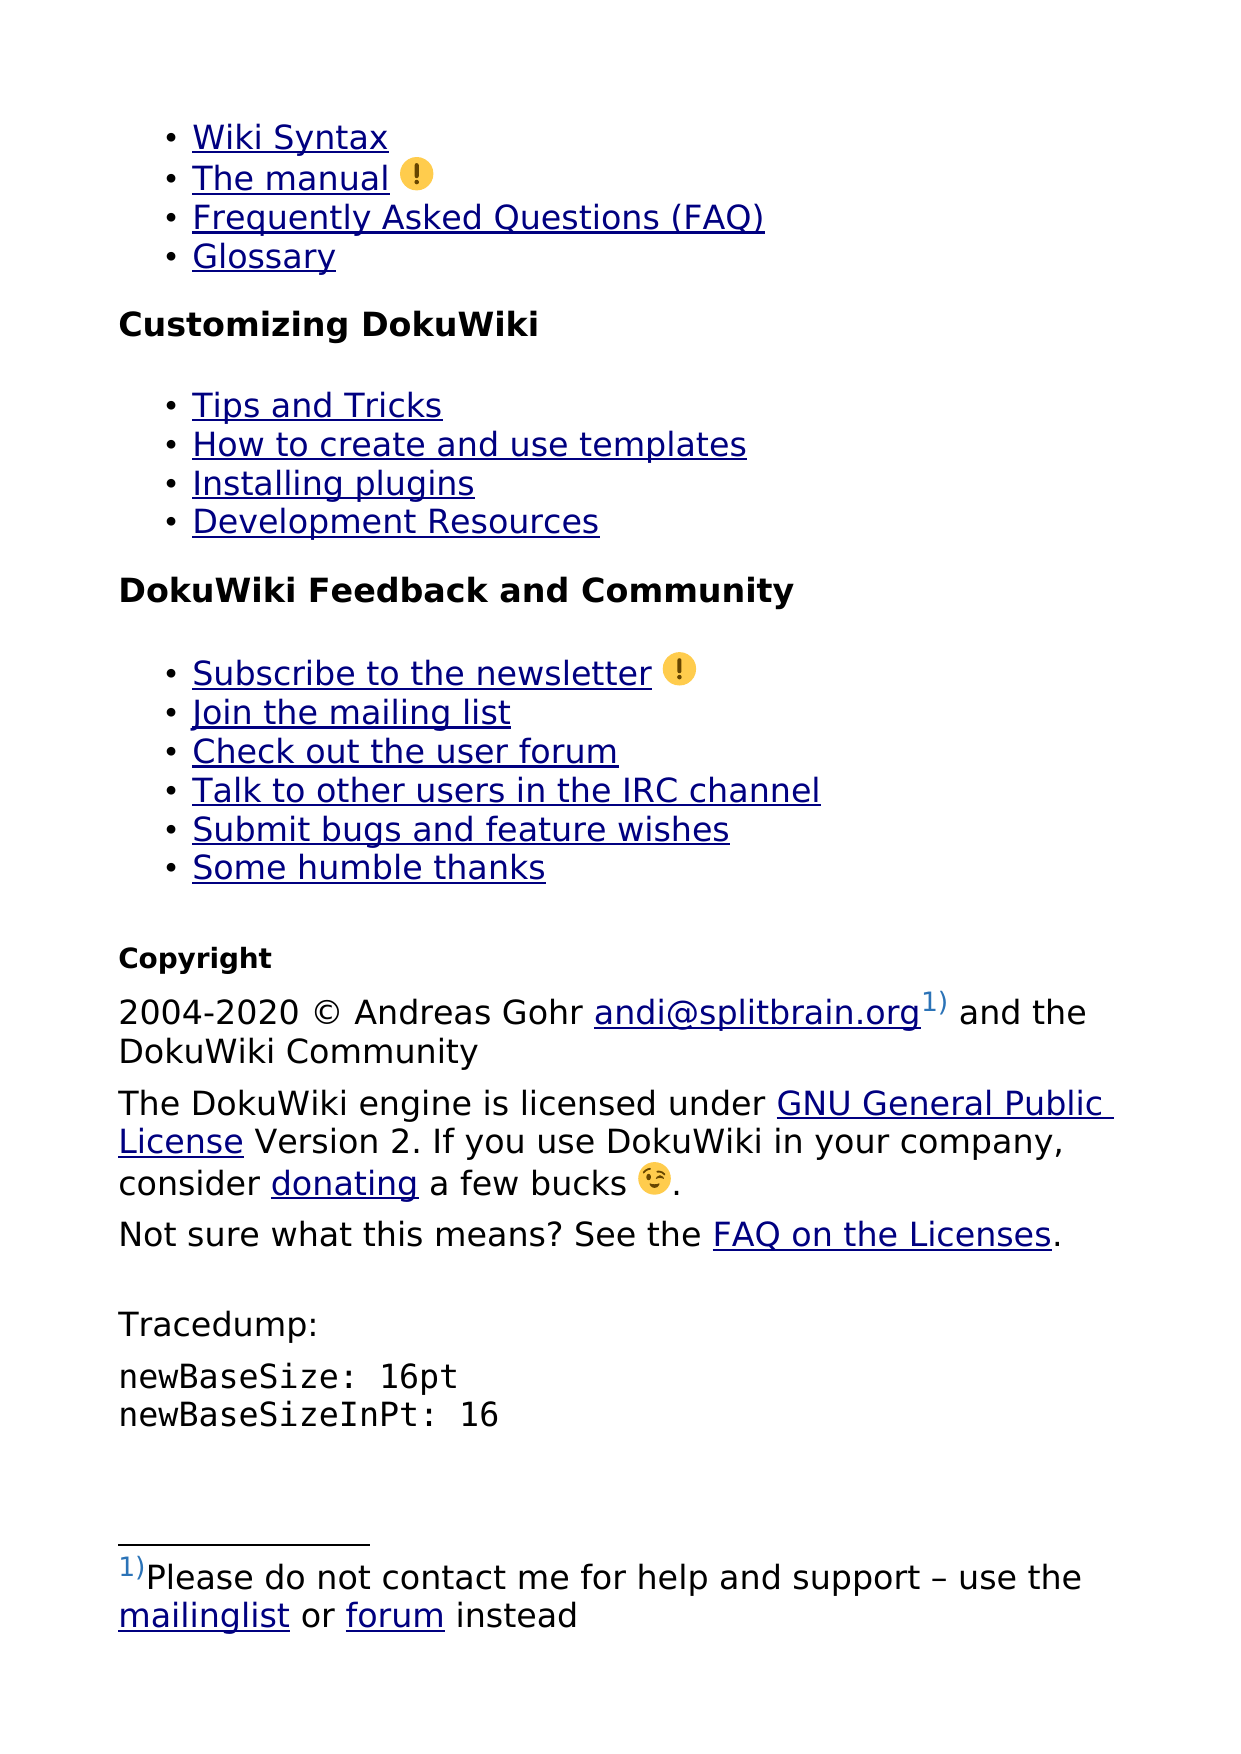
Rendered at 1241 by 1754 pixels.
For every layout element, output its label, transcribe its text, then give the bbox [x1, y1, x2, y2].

text newBaseSize: 16pt newBaseSizeInPt: 16 [118, 1357, 1122, 1435]
list Subscribe to the newsletter [177, 652, 1122, 693]
list How to create and use templates [177, 425, 1122, 464]
list Installing plugins [177, 464, 1122, 503]
list Join the mailing list [177, 693, 1122, 732]
list Glossary [177, 237, 1122, 276]
text Tracedump: [118, 1267, 1122, 1344]
list Submit bugs and feature wishes [177, 810, 1122, 849]
list Tips and Tricks [177, 386, 1122, 425]
list Talk to other users in the IRC channel [177, 771, 1122, 810]
text Not sure what this means? See the FAQ on the Licenses. [118, 1216, 1122, 1254]
subtitle Copyright [118, 942, 1122, 974]
list Frequently Asked Questions (FAQ) [177, 198, 1122, 237]
text 2004-2020 © Andreas Gohr andi@splitbrain.org and the DokuWiki Community [118, 987, 1122, 1071]
list Check out the user forum [177, 732, 1122, 771]
list Wiki Syntax [177, 118, 1122, 157]
list The manual [177, 157, 1122, 198]
text Please do not contact me for help and support – use the mailinglist or forum instead [118, 1551, 1122, 1636]
list Development Resources [177, 503, 1122, 542]
text Customizing DokuWiki [118, 306, 1122, 344]
text The DokuWiki engine is licensed under GNU General Public License Version 2. If you use DokuWiki in your company, consider donating a few bucks . [118, 1084, 1122, 1203]
list Some humble thanks [177, 849, 1122, 888]
text DokuWiki Feedback and Community [118, 571, 1122, 610]
